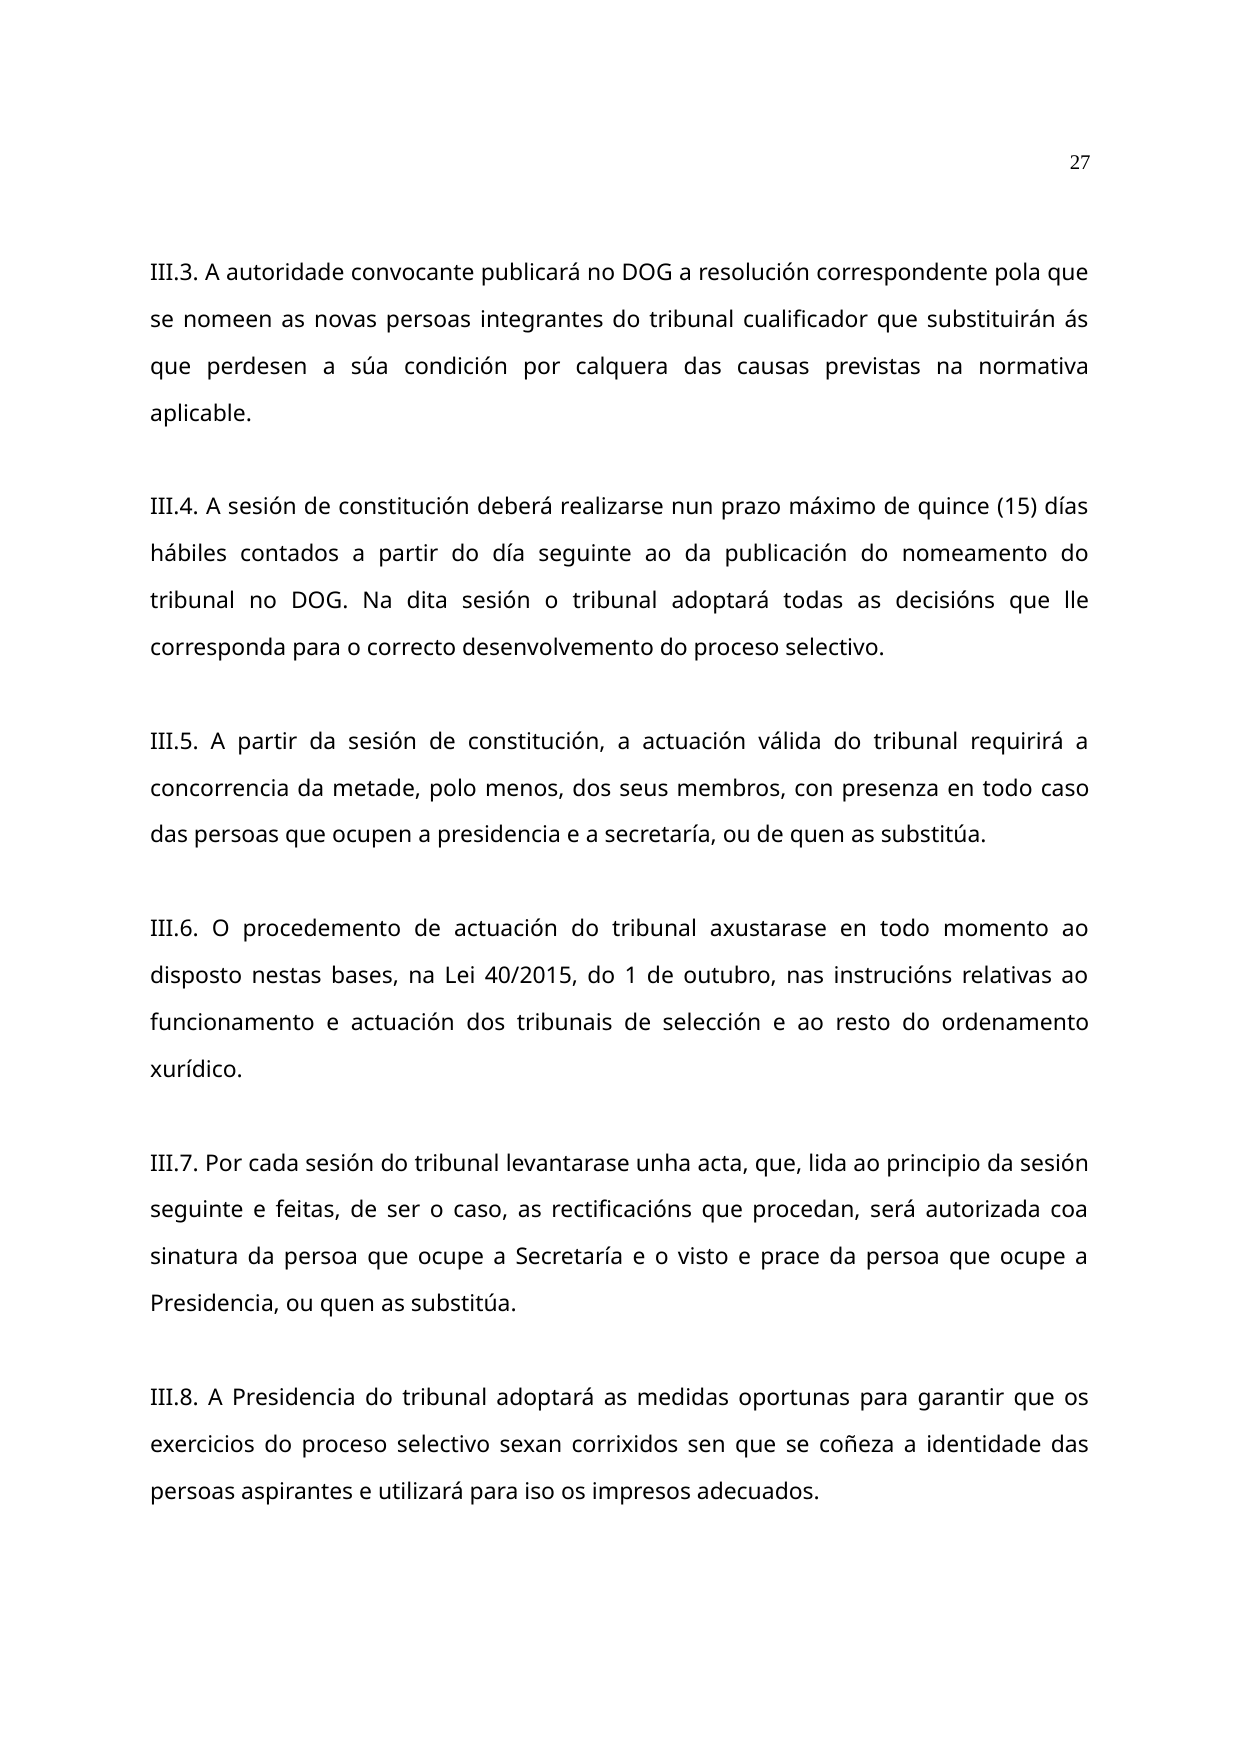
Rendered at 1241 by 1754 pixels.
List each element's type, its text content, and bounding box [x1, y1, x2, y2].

text III.5. A partir da sesión de constitución, a actuación válida do tribunal requirirá a concorrencia da metade, polo menos, dos seus membros, con presenza en todo caso das persoas que ocupen a presidencia e a secretaría, ou de quen as substitúa. [150, 725, 1090, 850]
text III.8. A Presidencia do tribunal adoptará as medidas oportunas para garantir que os exercicios do proceso selectivo sexan corrixidos sen que se coñeza a identidade das persoas aspirantes e utilizará para iso os impresos adecuados. [150, 1381, 1090, 1506]
text III.4. A sesión de constitución deberá realizarse nun prazo máximo de quince (15) días hábiles contados a partir do día seguinte ao da publicación do nomeamento do tribunal no DOG. Na dita sesión o tribunal adoptará todas as decisións que lle corresponda para o correcto desenvolvemento do proceso selectivo. [150, 490, 1090, 662]
text III.6. O procedemento de actuación do tribunal axustarase en todo momento ao disposto nestas bases, na Lei 40/2015, do 1 de outubro, nas instrucións relativas ao funcionamento e actuación dos tribunais de selección e ao resto do ordenamento xurídico. [150, 912, 1090, 1084]
text III.7. Por cada sesión do tribunal levantarase unha acta, que, lida ao principio da sesión seguinte e feitas, de ser o caso, as rectificacións que procedan, será autorizada coa sinatura da persoa que ocupe a Secretaría e o visto e prace da persoa que ocupe a Presidencia, ou quen as substitúa. [150, 1147, 1090, 1318]
text III.3. A autoridade convocante publicará no DOG a resolución correspondente pola que se nomeen as novas persoas integrantes do tribunal cualificador que substituirán ás que perdesen a súa condición por calquera das causas previstas na normativa aplicable. [150, 256, 1090, 428]
